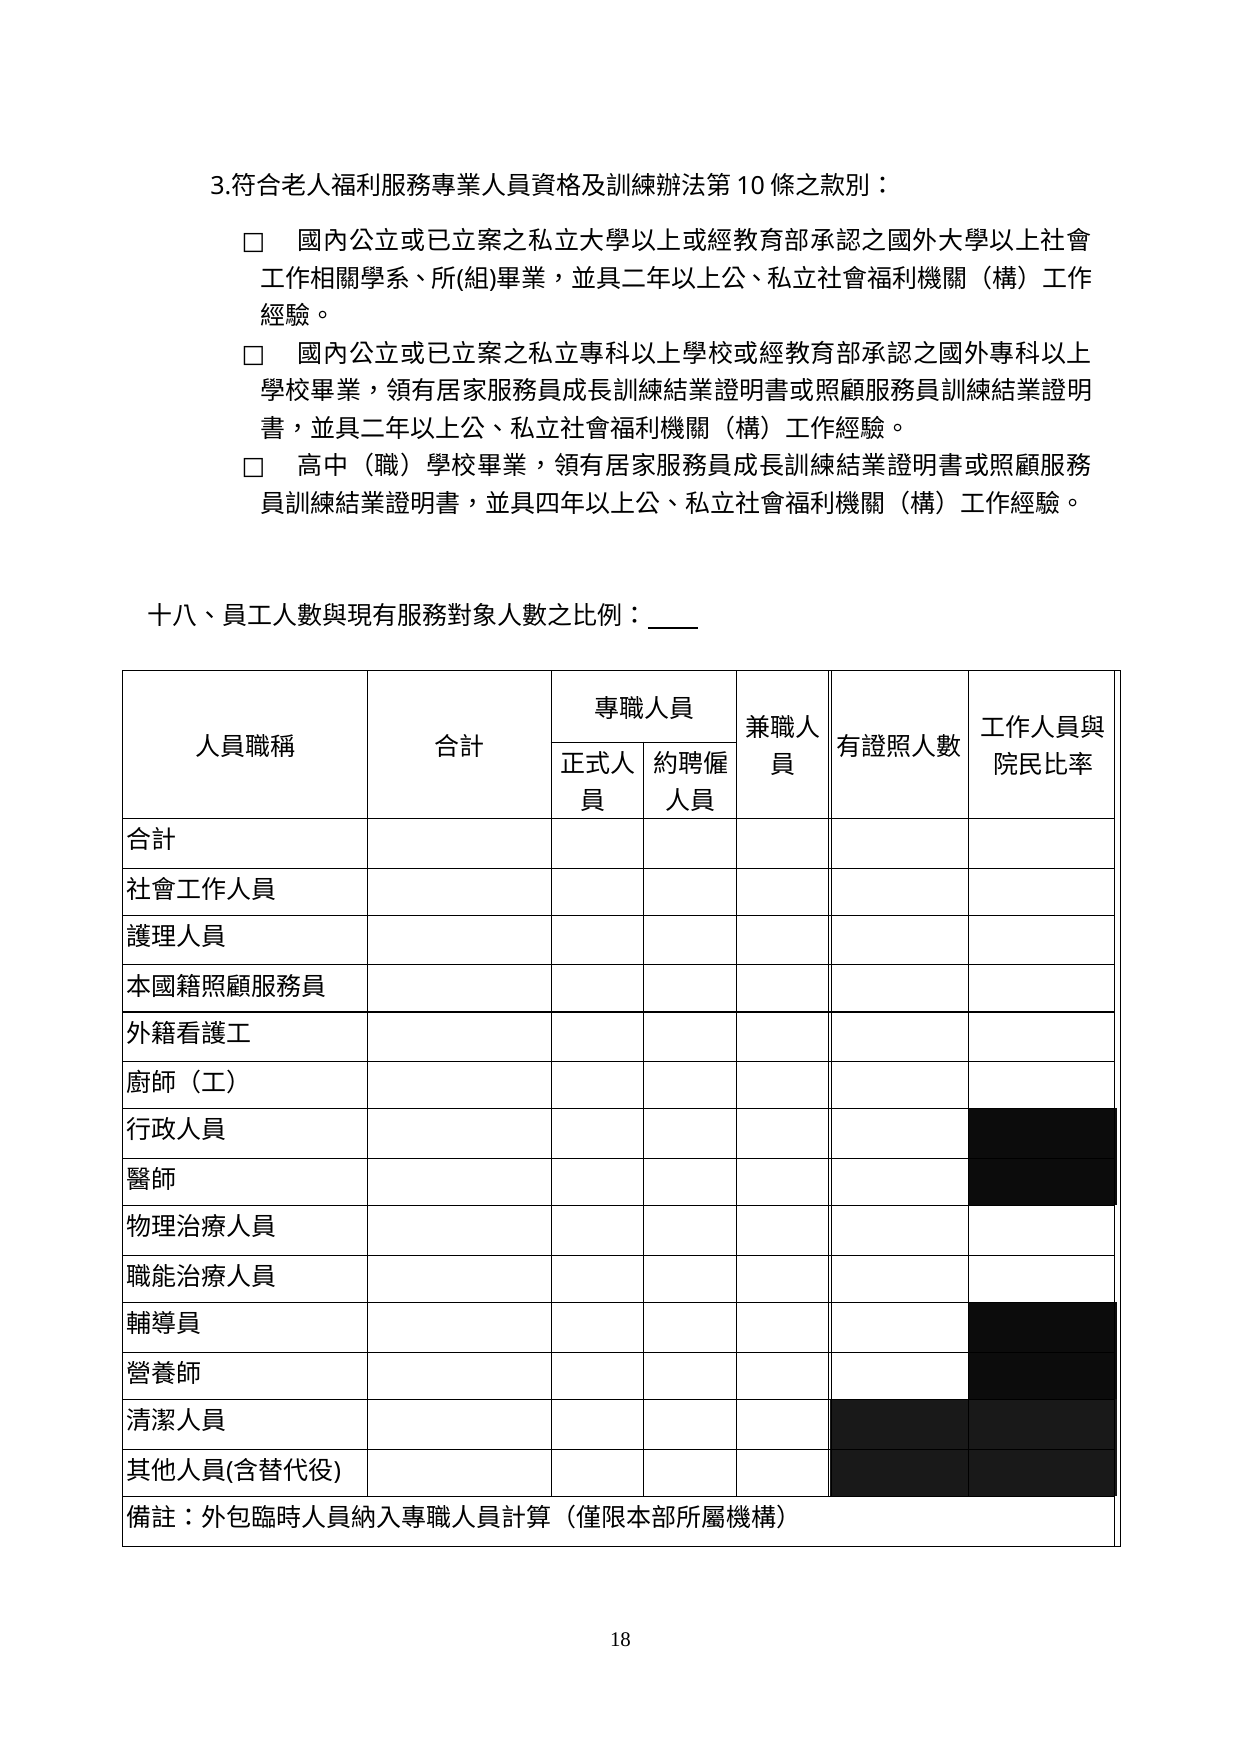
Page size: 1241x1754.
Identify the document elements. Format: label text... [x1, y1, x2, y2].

table_cell [969, 869, 1114, 914]
table_cell 職能治療人員 [123, 1256, 367, 1302]
table_cell [832, 869, 968, 914]
table_cell [368, 1256, 551, 1302]
table_cell [552, 1353, 643, 1399]
table_cell [552, 916, 643, 964]
table_header 人員職稱 [123, 671, 367, 818]
table_cell 其他人員(含替代役) [123, 1450, 367, 1496]
table_cell [644, 1206, 736, 1255]
table_cell [368, 916, 551, 964]
table_cell [737, 1206, 828, 1255]
table_cell [644, 1109, 736, 1158]
table_cell [832, 1256, 968, 1302]
table_header 工作人員與院民比率 [969, 671, 1114, 818]
table_cell [368, 1206, 551, 1255]
table_cell [969, 1400, 1114, 1449]
table_cell [552, 1256, 643, 1302]
table_cell [644, 1400, 736, 1449]
table_cell 廚師（工） [123, 1062, 367, 1108]
table_cell [737, 1062, 828, 1108]
table_cell [969, 819, 1114, 867]
table_cell [832, 916, 968, 964]
table_cell [644, 965, 736, 1011]
list 高中（職）學校畢業，領有居家服務員成長訓練結業證明書或照顧服務員訓練結業證明書，並具四年以上公、私立社會福利機關（構）工作經驗。 [241, 445, 1092, 520]
table_header 兼職人員 [737, 671, 828, 818]
table_cell [969, 1256, 1114, 1302]
table_cell 社會工作人員 [123, 869, 367, 914]
table_cell [368, 1303, 551, 1352]
table_cell [552, 1400, 643, 1449]
table_cell [737, 916, 828, 964]
table_cell [552, 1303, 643, 1352]
table_cell [368, 1400, 551, 1449]
table_cell [552, 1450, 643, 1496]
table_cell [969, 1062, 1114, 1108]
table_cell [832, 1450, 968, 1496]
table_cell [737, 1109, 828, 1158]
table_cell [368, 1450, 551, 1496]
table_cell [832, 1159, 968, 1205]
table_cell [644, 1353, 736, 1399]
table_cell 行政人員 [123, 1109, 367, 1158]
table_cell [368, 1013, 551, 1061]
table_cell [644, 916, 736, 964]
table_cell [368, 819, 551, 867]
table_cell [368, 1062, 551, 1108]
table_cell [737, 1013, 828, 1061]
table_cell [737, 1353, 828, 1399]
table_cell 外籍看護工 [123, 1013, 367, 1061]
table_cell [737, 965, 828, 1011]
table_cell [969, 1013, 1114, 1061]
table_cell 營養師 [123, 1353, 367, 1399]
table_header 合計 [368, 671, 551, 818]
table_cell [969, 1159, 1114, 1205]
table_cell [368, 869, 551, 914]
table_cell [552, 1206, 643, 1255]
table_cell [832, 1353, 968, 1399]
table_cell [368, 1159, 551, 1205]
table_cell [737, 1159, 828, 1205]
table_cell [969, 1109, 1114, 1158]
table_cell [737, 819, 828, 867]
table_cell [969, 1303, 1114, 1352]
text 3.符合老人福利服務專業人員資格及訓練辦法第10條之款別： [148, 164, 1092, 202]
table_cell [368, 1353, 551, 1399]
table_cell [969, 1206, 1114, 1255]
table_cell [832, 965, 968, 1011]
table_cell [832, 819, 968, 867]
table_cell [737, 1256, 828, 1302]
table_cell [644, 1159, 736, 1205]
table_cell 正式人員 [552, 743, 643, 818]
table_cell 輔導員 [123, 1303, 367, 1352]
table_cell [832, 1013, 968, 1061]
table_cell [644, 1256, 736, 1302]
table_cell [969, 1450, 1114, 1496]
table_cell [644, 1303, 736, 1352]
table_cell [368, 965, 551, 1011]
table_header 有證照人數 [832, 671, 968, 818]
table_cell [832, 1206, 968, 1255]
table_cell [644, 869, 736, 914]
table_cell [644, 1062, 736, 1108]
table_cell [737, 1400, 828, 1449]
table_cell [552, 1109, 643, 1158]
table_cell [737, 1450, 828, 1496]
list 國內公立或已立案之私立專科以上學校或經教育部承認之國外專科以上學校畢業，領有居家服務員成長訓練結業證明書或照顧服務員訓練結業證明書，並具二年以上公、私立社會福利機關（構）工作經驗。 [241, 333, 1092, 445]
table_cell 合計 [123, 819, 367, 867]
table_cell 清潔人員 [123, 1400, 367, 1449]
table_cell [552, 869, 643, 914]
table_cell 物理治療人員 [123, 1206, 367, 1255]
table_cell 護理人員 [123, 916, 367, 964]
list 國內公立或已立案之私立大學以上或經教育部承認之國外大學以上社會工作相關學系、所(組)畢業，並具二年以上公、私立社會福利機關（構）工作經驗。 [241, 220, 1092, 333]
table_cell 約聘僱人員 [644, 743, 736, 818]
table_cell [552, 1062, 643, 1108]
table_cell 醫師 [123, 1159, 367, 1205]
table_cell [737, 1303, 828, 1352]
text 十八、員工人數與現有服務對象人數之比例： [148, 595, 1092, 633]
table_cell [832, 1400, 968, 1449]
table_cell [552, 819, 643, 867]
table_cell [644, 819, 736, 867]
table_cell 備註：外包臨時人員納入專職人員計算（僅限本部所屬機構） [123, 1497, 1114, 1546]
table_cell [552, 1013, 643, 1061]
table_header 專職人員 [552, 671, 736, 742]
table_cell [969, 916, 1114, 964]
table_cell [644, 1013, 736, 1061]
table_cell [832, 1109, 968, 1158]
table_cell [552, 965, 643, 1011]
table_cell 本國籍照顧服務員 [123, 965, 367, 1011]
table_cell [832, 1062, 968, 1108]
table_cell [368, 1109, 551, 1158]
table_cell [737, 869, 828, 914]
table_cell [832, 1303, 968, 1352]
table_cell [969, 1353, 1114, 1399]
table_cell [644, 1450, 736, 1496]
table_cell [969, 965, 1114, 1011]
table_cell [552, 1159, 643, 1205]
